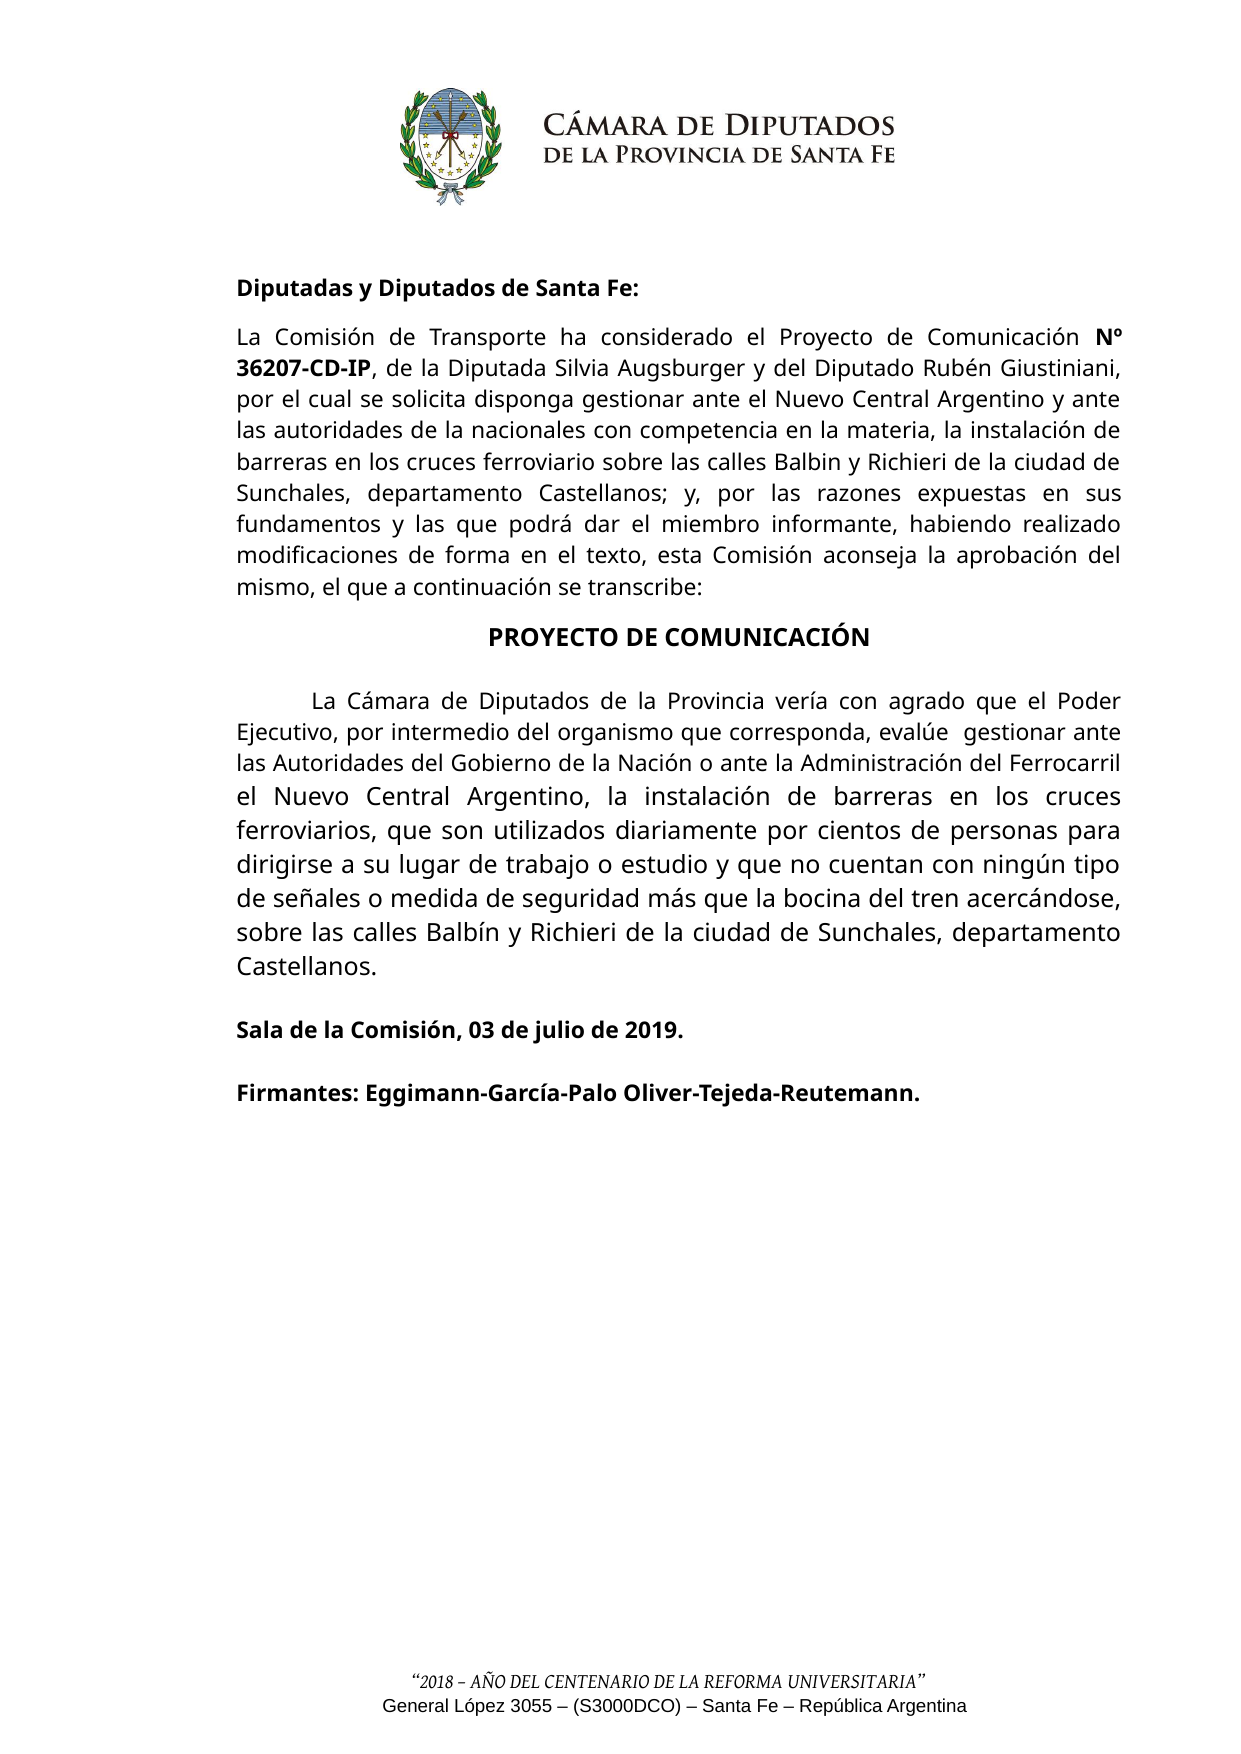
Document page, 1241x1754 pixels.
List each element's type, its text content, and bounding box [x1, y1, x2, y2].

text La Comisión de Transporte ha considerado el Proyecto de Comunicación Nº 36207-CD-IP, de la Diputada Silvia Augsburger y del Diputado Rubén Giustiniani, por el cual se solicita disponga gestionar ante el Nuevo Central Argentino y ante las autoridades de la nacionales con competencia en la materia, la instalación de barreras en los cruces ferroviario sobre las calles Balbin y Richieri de la ciudad de Sunchales, departamento Castellanos; y, por las razones expuestas en sus fundamentos y las que podrá dar el miembro informante, habiendo realizado modificaciones de forma en el texto, esta Comisión aconseja la aprobación del mismo, el que a continuación se transcribe: [236, 321, 1122, 602]
text Diputadas y Diputados de Santa Fe: [236, 272, 1122, 303]
text Sala de la Comisión, 03 de julio de 2019. [236, 1014, 1122, 1046]
picture [400, 88, 895, 210]
text La Cámara de Diputados de la Provincia vería con agrado que el Poder Ejecutivo, por intermedio del organismo que corresponda, evalúe gestionar ante las Autoridades del Gobierno de la Nación o ante la Administración del Ferrocarril el Nuevo Central Argentino, la instalación de barreras en los cruces ferroviarios, que son utilizados diariamente por cientos de personas para dirigirse a su lugar de trabajo o estudio y que no cuentan con ningún tipo de señales o medida de seguridad más que la bocina del tren acercándose, sobre las calles Balbín y Richieri de la ciudad de Sunchales, departamento Castellanos. [236, 685, 1122, 983]
text Firmantes: Eggimann-García-Palo Oliver-Tejeda-Reutemann. [236, 1077, 1122, 1108]
text PROYECTO DE COMUNICACIÓN [236, 619, 1122, 654]
